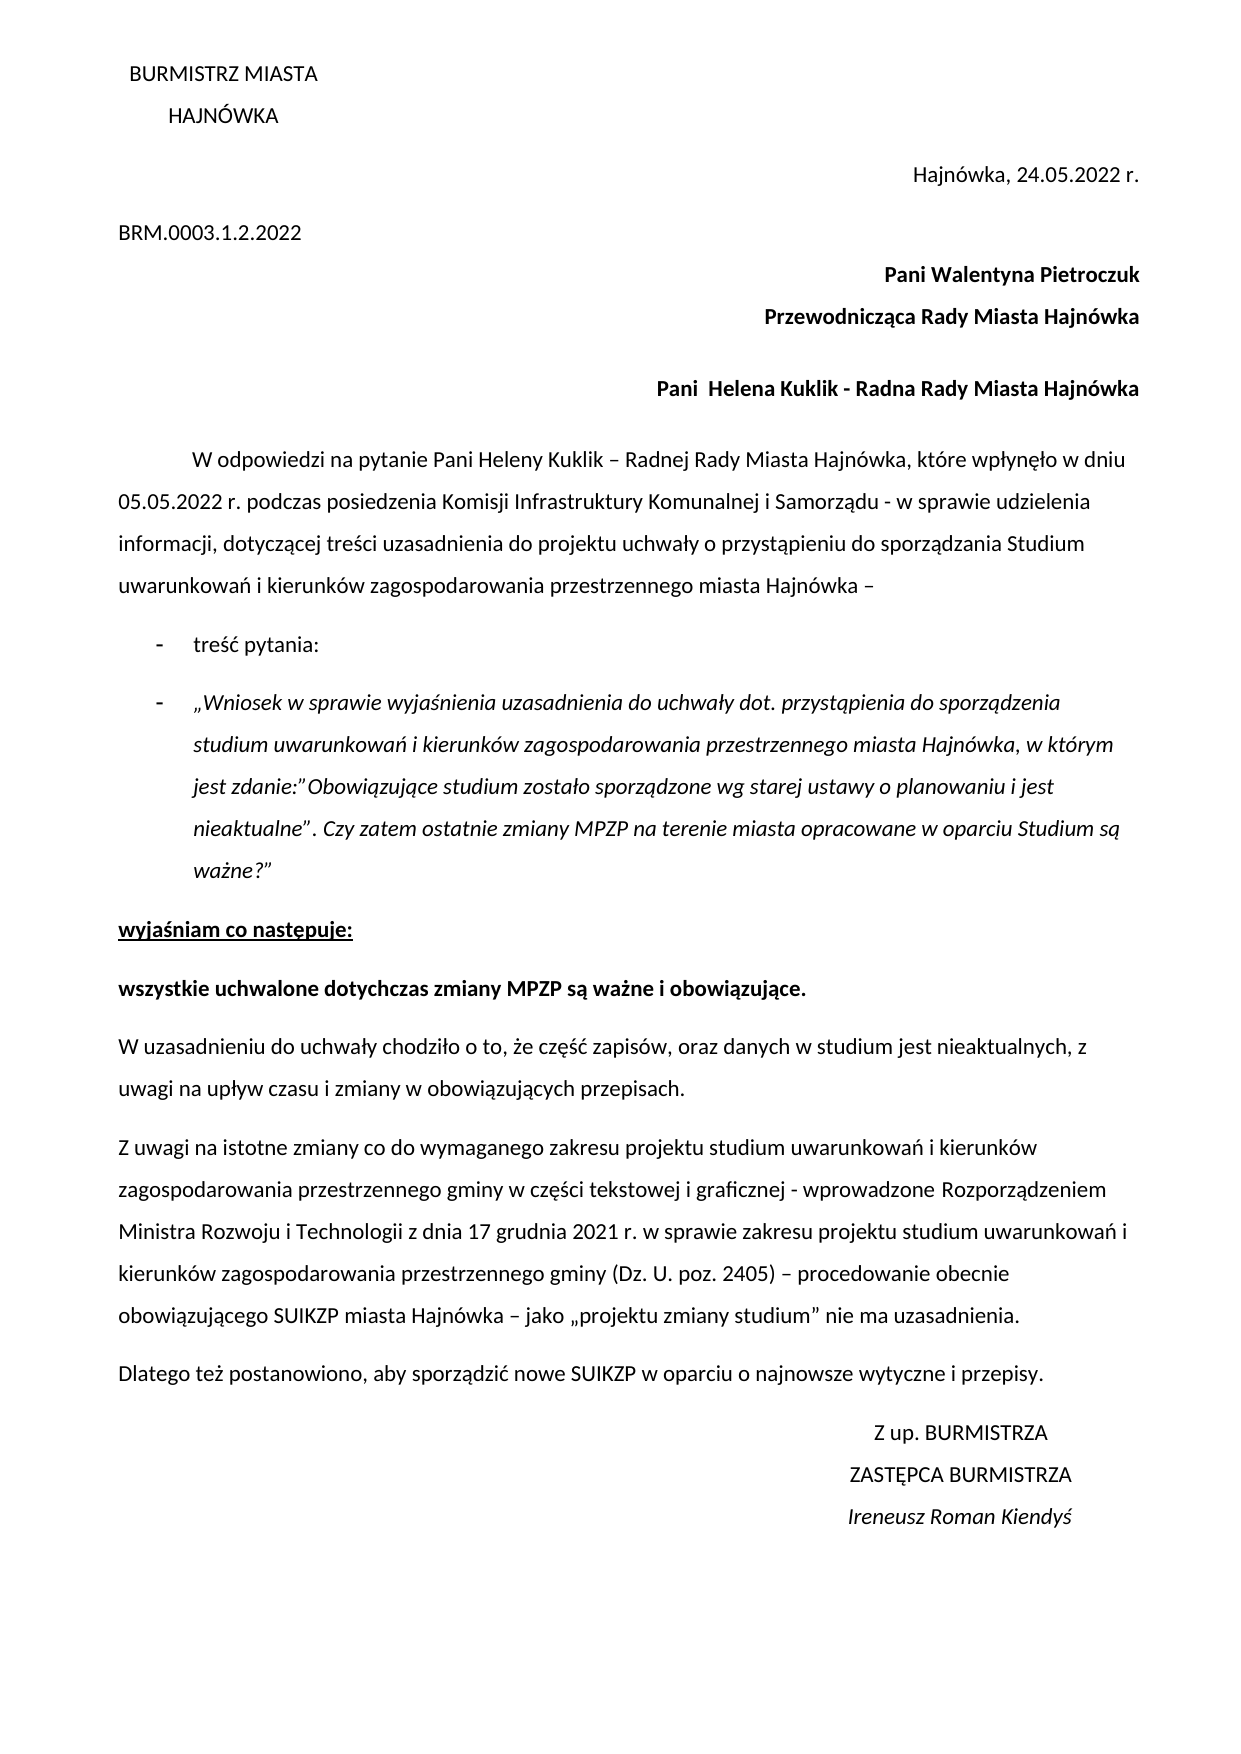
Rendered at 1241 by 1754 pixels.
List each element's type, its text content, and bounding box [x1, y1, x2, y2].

list treść pytania: [156, 630, 1140, 658]
text W odpowiedzi na pytanie Pani Heleny Kuklik – Radnej Rady Miasta Hajnówka, które wpłynęło w dniu 05.05.2022 r. podczas posiedzenia Komisji Infrastruktury Komunalnej i Samorządu - w sprawie udzielenia informacji, dotyczącej treści uzasadnienia do projektu uchwały o przystąpieniu do sporządzania Studium uwarunkowań i kierunków zagospodarowania przestrzennego miasta Hajnówka – [118, 445, 1140, 599]
text ZASTĘPCA BURMISTRZA [782, 1460, 1140, 1488]
list „Wniosek w sprawie wyjaśnienia uzasadnienia do uchwały dot. przystąpienia do sporządzenia studium uwarunkowań i kierunków zagospodarowania przestrzennego miasta Hajnówka, w którym jest zdanie:”Obowiązujące studium zostało sporządzone wg starej ustawy o planowaniu i jest nieaktualne”. Czy zatem ostatnie zmiany MPZP na terenie miasta opracowane w oparciu Studium są ważne?” [156, 688, 1140, 884]
text BRM.0003.1.2.2022 [118, 218, 1140, 246]
text HAJNÓWKA [0, 101, 1140, 129]
text Dlatego też postanowiono, aby sporządzić nowe SUIKZP w oparciu o najnowsze wytyczne i przepisy. [118, 1359, 1140, 1387]
text wszystkie uchwalone dotychczas zmiany MPZP są ważne i obowiązujące. [118, 974, 1140, 1002]
text Z up. BURMISTRZA [782, 1418, 1140, 1446]
text Ireneusz Roman Kiendyś [782, 1502, 1140, 1530]
text Przewodnicząca Rady Miasta Hajnówka [118, 302, 1140, 330]
text BURMISTRZ MIASTA [0, 59, 1140, 87]
text wyjaśniam co następuje: [118, 915, 1140, 943]
text Pani Walentyna Pietroczuk [118, 260, 1140, 288]
text Hajnówka, 24.05.2022 r. [118, 160, 1140, 188]
text Pani Helena Kuklik - Radna Rady Miasta Hajnówka [118, 374, 1140, 402]
text Z uwagi na istotne zmiany co do wymaganego zakresu projektu studium uwarunkowań i kierunków zagospodarowania przestrzennego gminy w części tekstowej i graficznej - wprowadzone Rozporządzeniem Ministra Rozwoju i Technologii z dnia 17 grudnia 2021 r. w sprawie zakresu projektu studium uwarunkowań i kierunków zagospodarowania przestrzennego gminy (Dz. U. poz. 2405) – procedowanie obecnie obowiązującego SUIKZP miasta Hajnówka – jako „projektu zmiany studium” nie ma uzasadnienia. [118, 1133, 1140, 1329]
text W uzasadnieniu do uchwały chodziło o to, że część zapisów, oraz danych w studium jest nieaktualnych, z uwagi na upływ czasu i zmiany w obowiązujących przepisach. [118, 1032, 1140, 1102]
